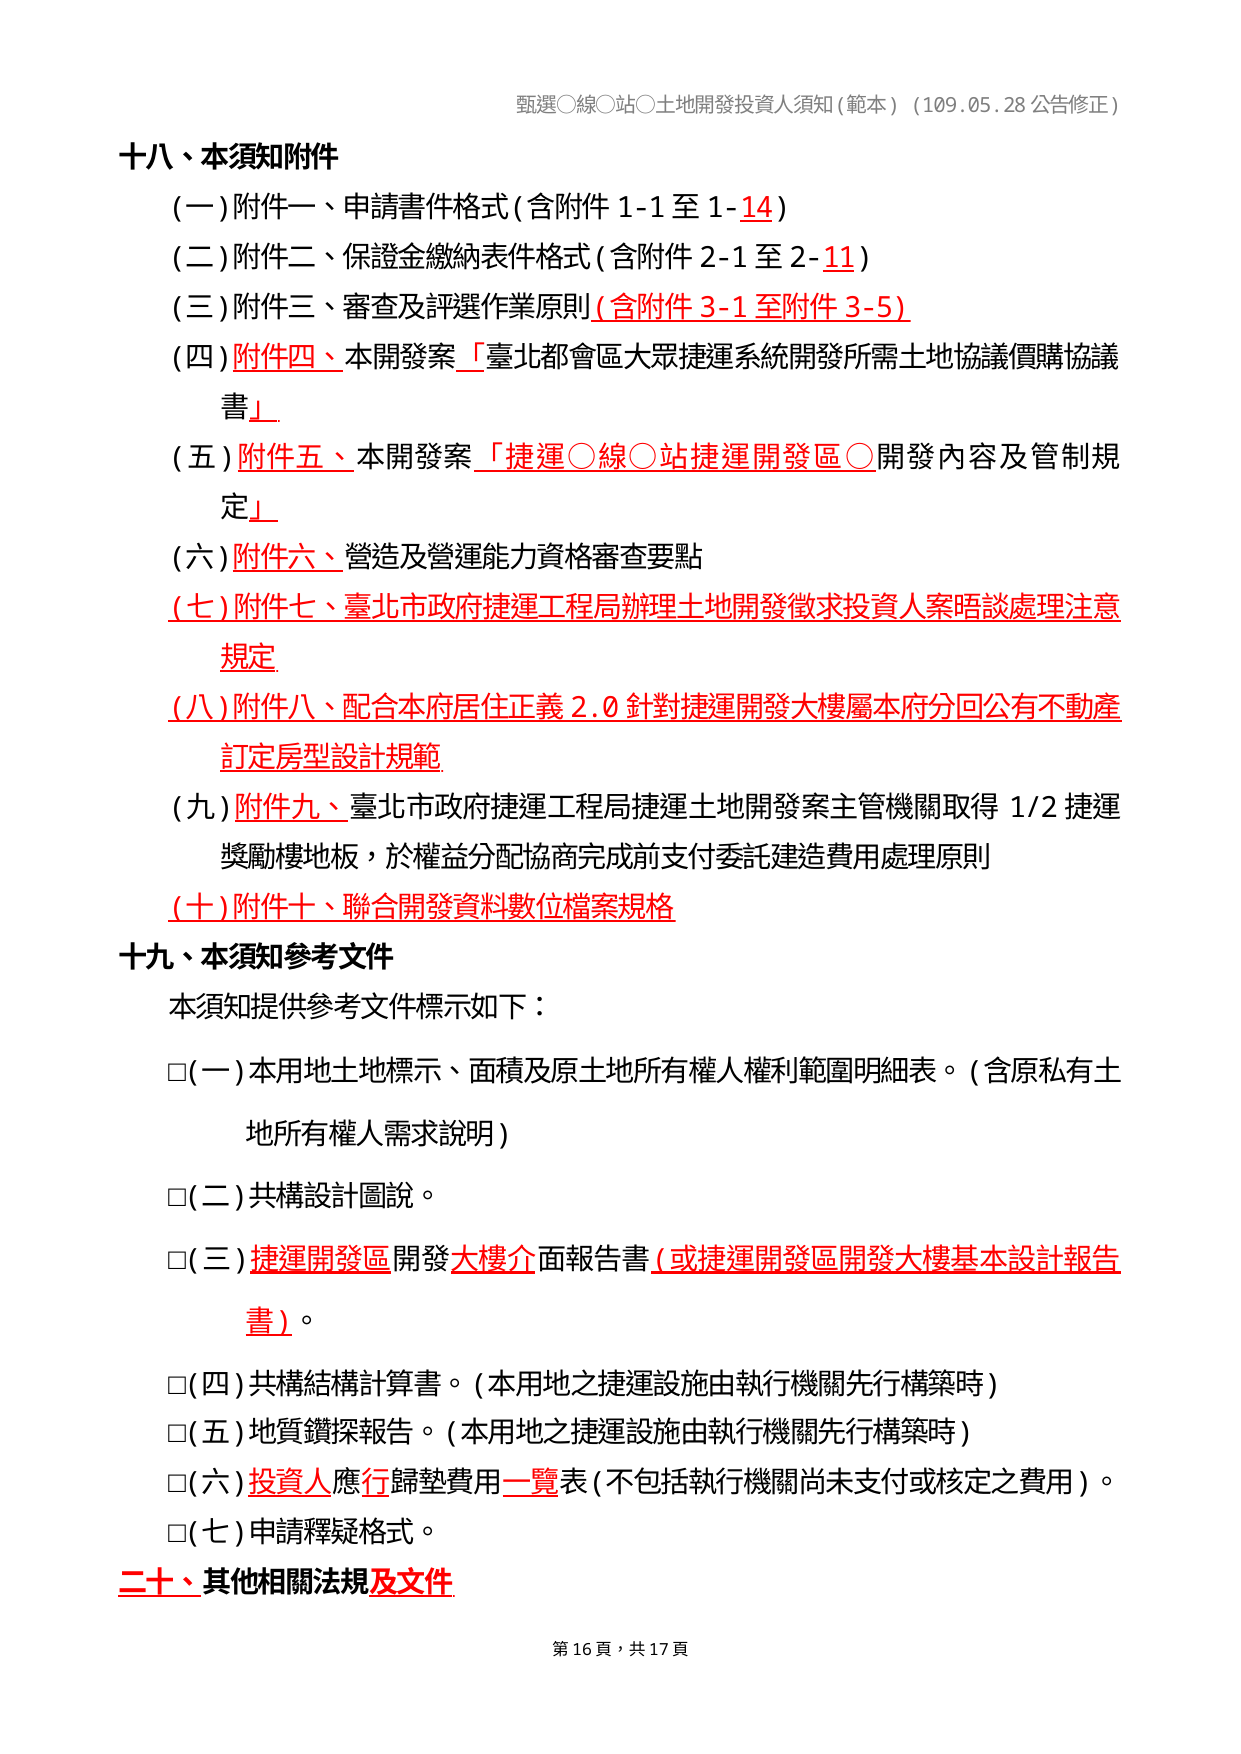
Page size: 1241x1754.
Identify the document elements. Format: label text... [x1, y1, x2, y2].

text 十九、本須知參考文件 [118, 927, 1122, 977]
text (十)附件十、聯合開發資料數位檔案規格 [168, 877, 1122, 927]
text □(六)投資人應行歸墊費用一覽表(不包括執行機關尚未支付或核定之費用)。 [168, 1452, 1122, 1502]
text (八)附件八、配合本府居住正義2.0針對捷運開發大樓屬本府分回公有不動產 [168, 677, 1122, 720]
text □(五)地質鑽探報告。(本用地之捷運設施由執行機關先行構築時) [168, 1402, 1122, 1452]
text □(七)申請釋疑格式。 [168, 1502, 1122, 1552]
text 十八、本須知附件 [118, 127, 1122, 177]
text (一)附件一、申請書件格式(含附件1-1至1-14) [168, 177, 1122, 227]
text (七)附件七、臺北市政府捷運工程局辦理土地開發徵求投資人案晤談處理注意規定 [168, 577, 1122, 677]
text □(三)捷運開發區開發大樓介面報告書(或捷運開發區開發大樓基本設計報告書)。 [168, 1215, 1122, 1340]
text 本須知提供參考文件標示如下： [168, 977, 1122, 1027]
text 訂定房型設計規範 [168, 722, 1122, 777]
text (九)附件九、臺北市政府捷運工程局捷運土地開發案主管機關取得1/2捷運獎勵樓地板，於權益分配協商完成前支付委託建造費用處理原則 [168, 777, 1122, 877]
text □(四)共構結構計算書。(本用地之捷運設施由執行機關先行構築時) [168, 1340, 1122, 1402]
text (五)附件五、本開發案「捷運○線○站捷運開發區○開發內容及管制規定」 [168, 427, 1122, 527]
text (四)附件四、本開發案「臺北都會區大眾捷運系統開發所需土地協議價購協議書」 [168, 327, 1122, 427]
text □(一)本用地土地標示、面積及原土地所有權人權利範圍明細表。(含原私有土地所有權人需求說明) [168, 1027, 1122, 1152]
text (三)附件三、審查及評選作業原則(含附件3-1至附件3-5) [168, 277, 1122, 327]
text □(二)共構設計圖說。 [168, 1152, 1122, 1215]
text 二十、其他相關法規及文件 [118, 1552, 1122, 1602]
text (二)附件二、保證金繳納表件格式(含附件2-1至2-11) [168, 227, 1122, 277]
text (六)附件六、營造及營運能力資格審查要點 [168, 527, 1122, 577]
